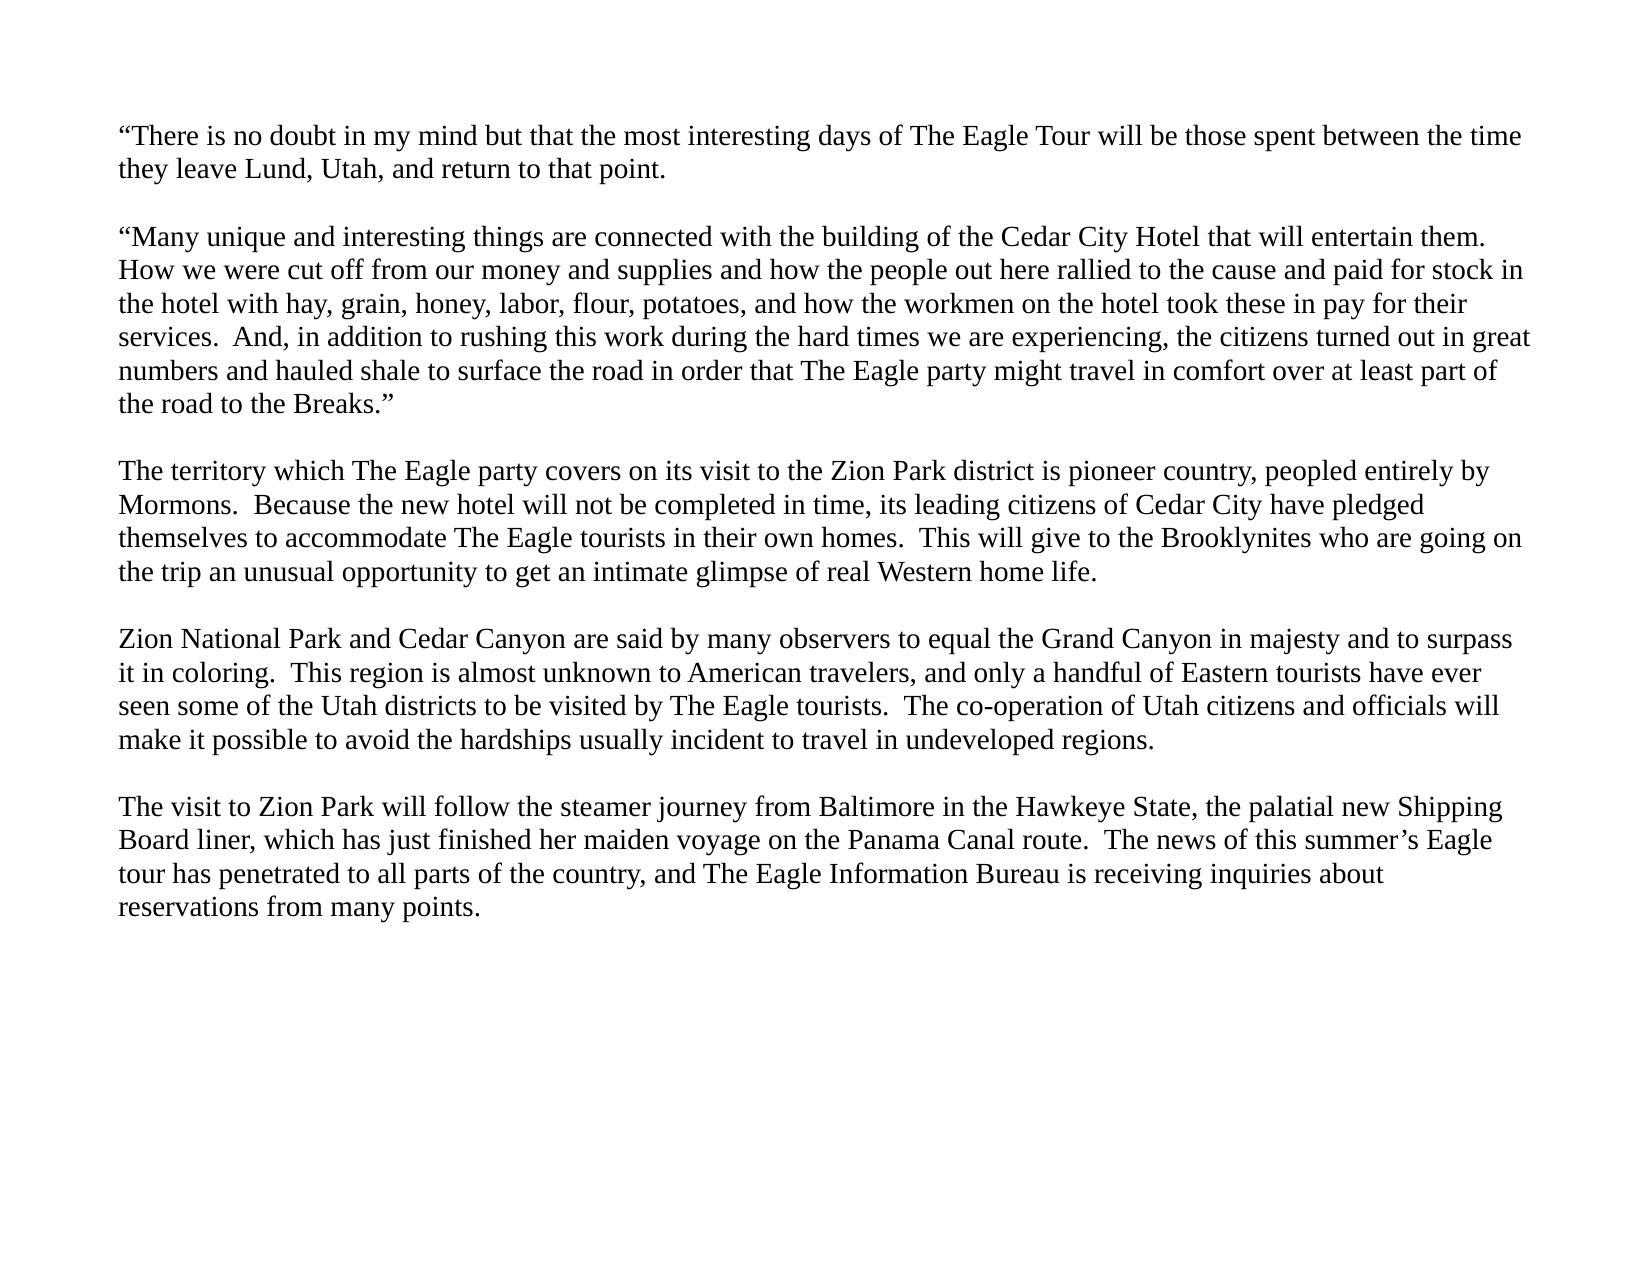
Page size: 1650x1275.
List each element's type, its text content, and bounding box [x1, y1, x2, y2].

text “Many unique and interesting things are connected with the building of the Cedar City Hotel that will entertain them. How we were cut off from our money and supplies and how the people out here rallied to the cause and paid for stock in the hotel with hay, grain, honey, labor, flour, potatoes, and how the workmen on the hotel took these in pay for their services. And, in addition to rushing this work during the hard times we are experiencing, the citizens turned out in great numbers and hauled shale to surface the road in order that The Eagle party might travel in comfort over at least part of the road to the Breaks.” [118, 219, 1532, 420]
text “There is no doubt in my mind but that the most interesting days of The Eagle Tour will be those spent between the time they leave Lund, Utah, and return to that point. [118, 118, 1532, 185]
text The territory which The Eagle party covers on its visit to the Zion Park district is pioneer country, peopled entirely by Mormons. Because the new hotel will not be completed in time, its leading citizens of Cedar City have pledged themselves to accommodate The Eagle tourists in their own homes. This will give to the Brooklynites who are going on the trip an unusual opportunity to get an intimate glimpse of real Western home life. [118, 453, 1532, 588]
text The visit to Zion Park will follow the steamer journey from Baltimore in the Hawkeye State, the palatial new Shipping Board liner, which has just finished her maiden voyage on the Panama Canal route. The news of this summer’s Eagle tour has penetrated to all parts of the country, and The Eagle Information Bureau is receiving inquiries about reservations from many points. [118, 789, 1532, 923]
text Zion National Park and Cedar Canyon are said by many observers to equal the Grand Canyon in majesty and to surpass it in coloring. This region is almost unknown to American travelers, and only a handful of Eastern tourists have ever seen some of the Utah districts to be visited by The Eagle tourists. The co-operation of Utah citizens and officials will make it possible to avoid the hardships usually incident to travel in undeveloped regions. [118, 621, 1532, 755]
